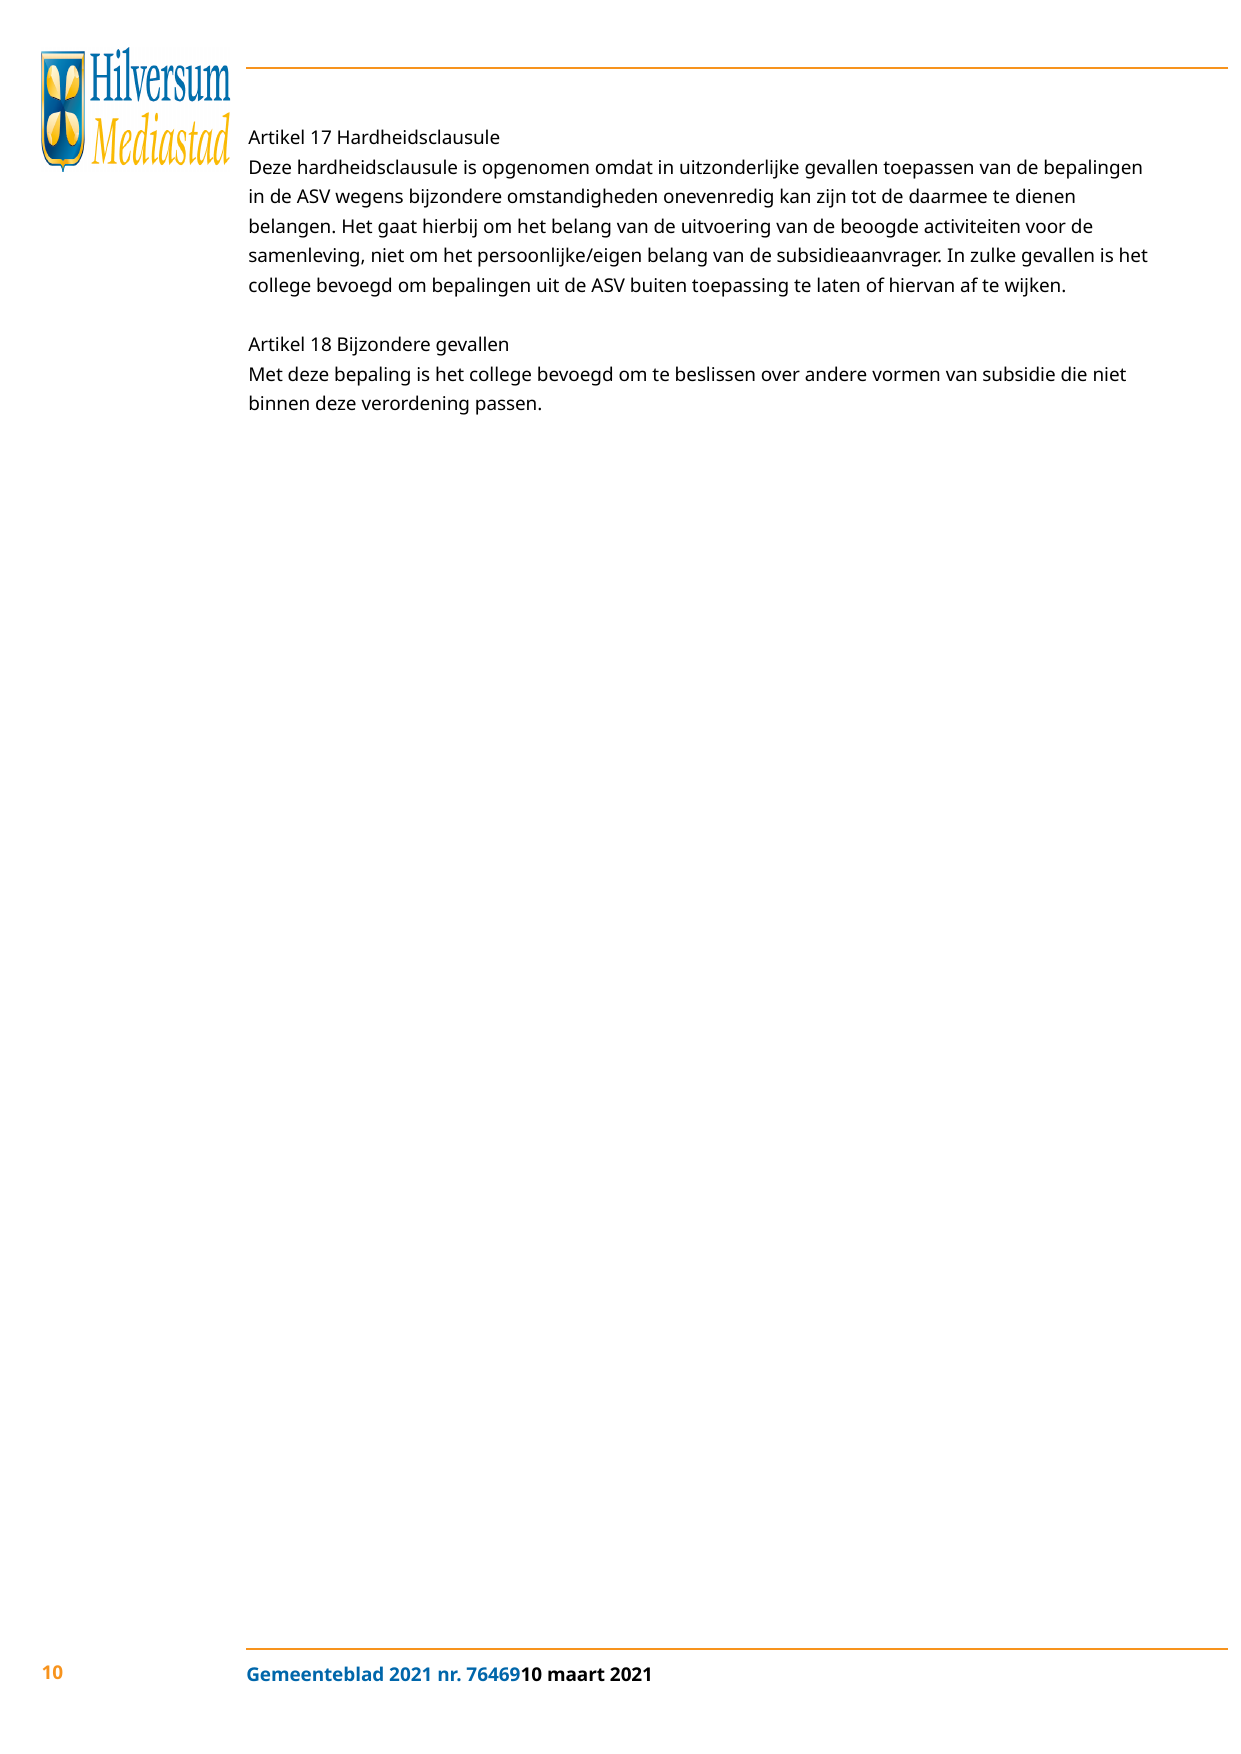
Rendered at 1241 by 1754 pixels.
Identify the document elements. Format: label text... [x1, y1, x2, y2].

text Artikel 17 Hardheidsclausule [248, 124, 1152, 150]
picture [41, 47, 231, 172]
text Artikel 18 Bijzondere gevallen [248, 331, 1152, 357]
text Met deze bepaling is het college bevoegd om te beslissen over andere vormen van subsidie die niet binnen deze verordening passen. [248, 361, 1152, 416]
text Deze hardheidsclausule is opgenomen omdat in uitzonderlijke gevallen toepassen van de bepalingen in de ASV wegens bijzondere omstandigheden onevenredig kan zijn tot de daarmee te dienen belangen. Het gaat hierbij om het belang van de uitvoering van de beoogde activiteiten voor de samenleving, niet om het persoonlijke/eigen belang van de subsidieaanvrager. In zulke gevallen is het college bevoegd om bepalingen uit de ASV buiten toepassing te laten of hiervan af te wijken. [248, 154, 1152, 298]
